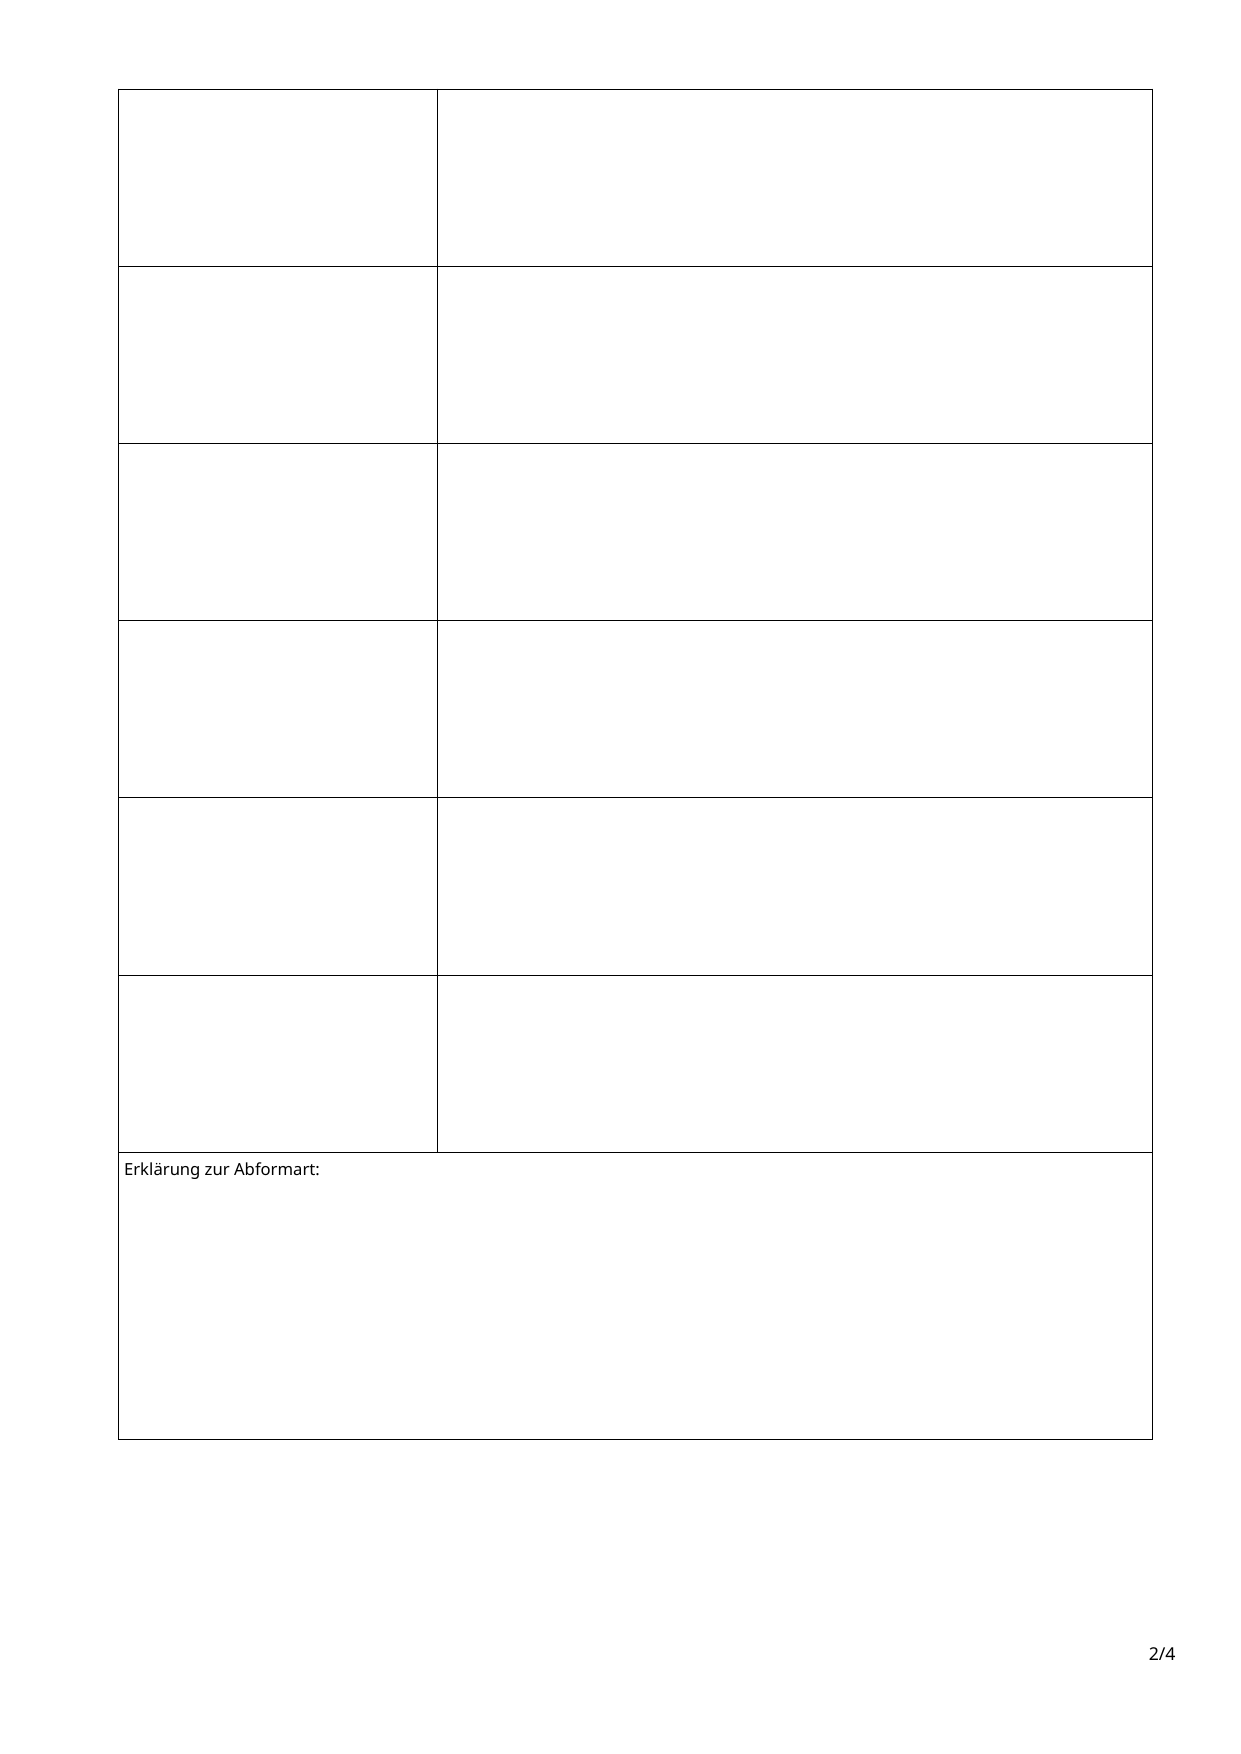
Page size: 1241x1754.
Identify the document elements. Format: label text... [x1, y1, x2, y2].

table_cell [119, 976, 437, 1152]
table_cell [119, 798, 437, 974]
table_cell [119, 267, 437, 443]
table_cell Erklärung zur Abformart: [119, 1153, 1152, 1439]
table_cell [119, 444, 437, 620]
table_cell [438, 267, 1152, 443]
table_cell [438, 621, 1152, 797]
table_cell [438, 798, 1152, 974]
table_cell [119, 90, 437, 266]
table_cell [119, 621, 437, 797]
table_cell [438, 444, 1152, 620]
table_cell [438, 976, 1152, 1152]
table_cell [438, 90, 1152, 266]
